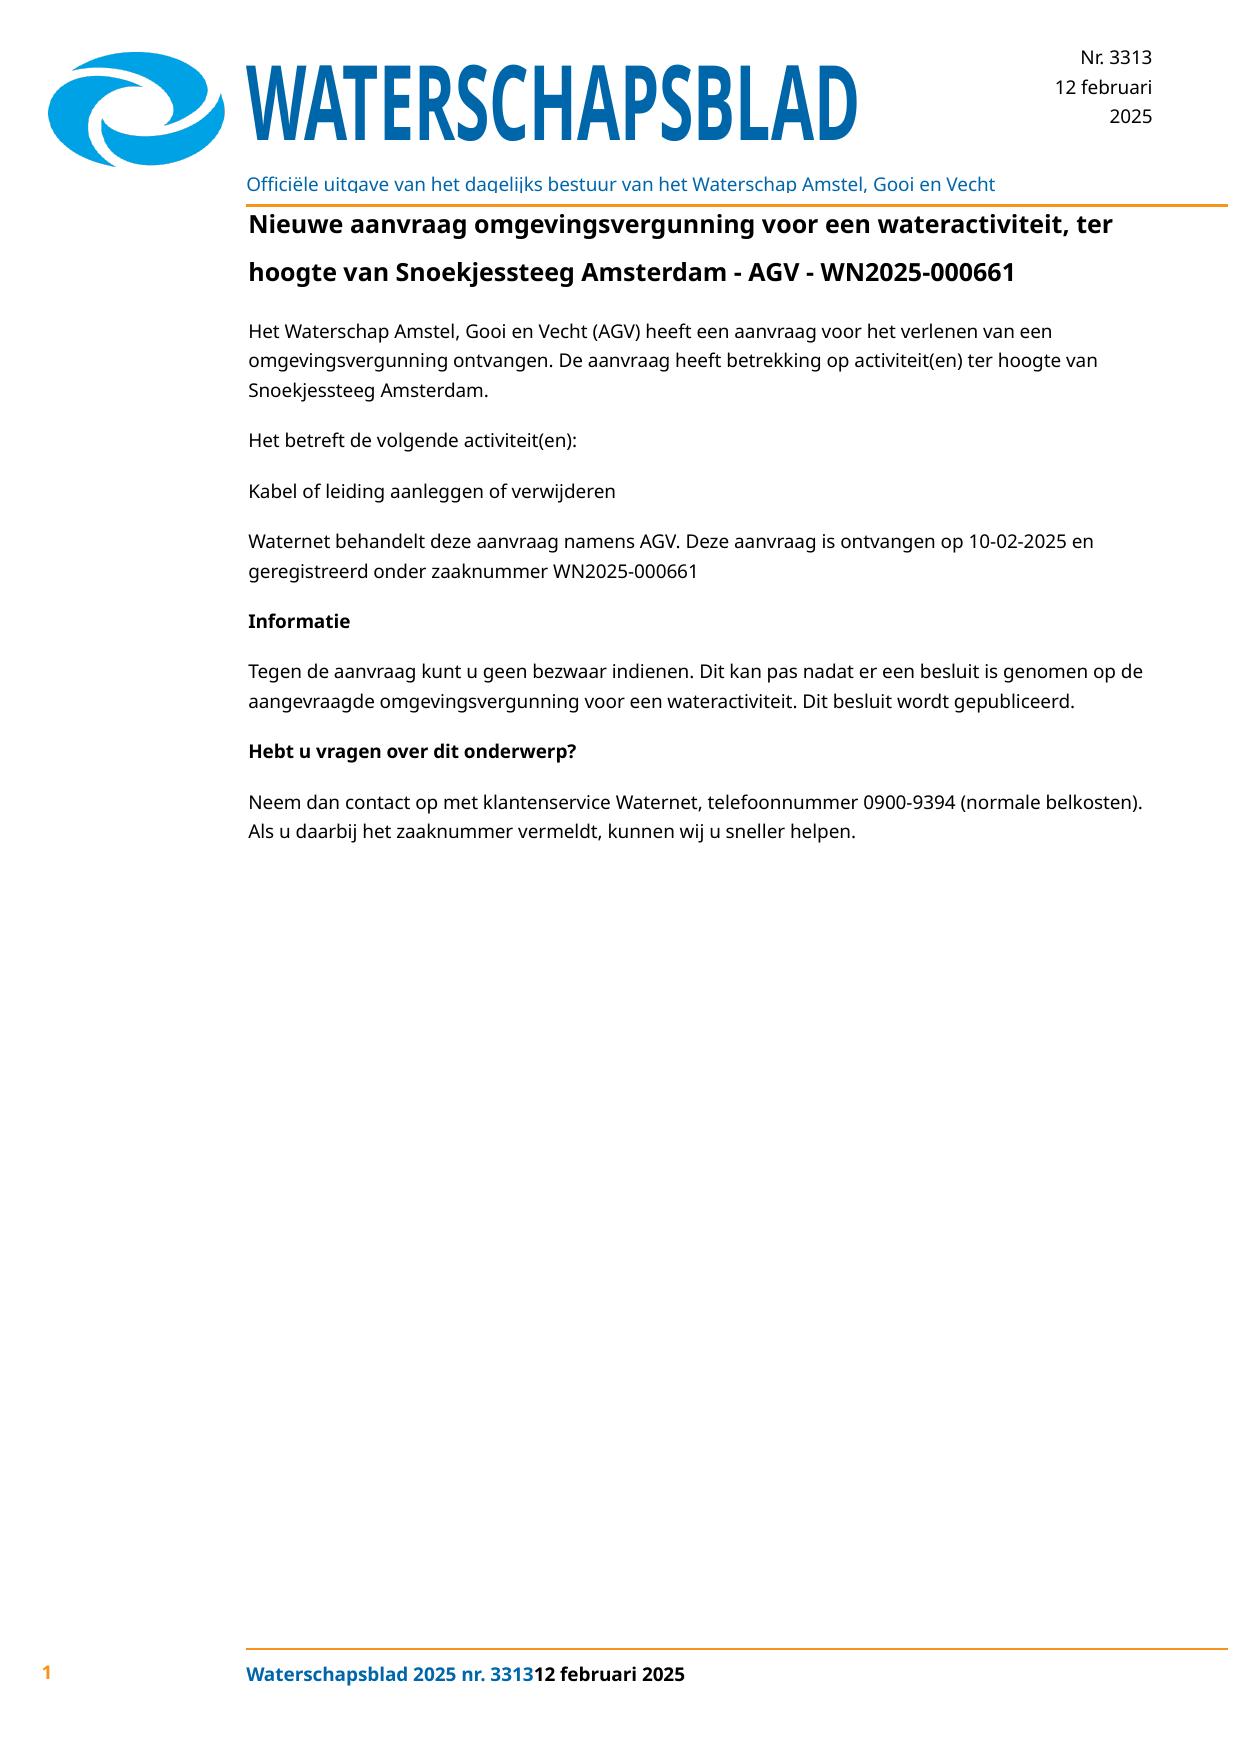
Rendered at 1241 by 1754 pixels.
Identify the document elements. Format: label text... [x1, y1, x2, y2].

picture [41, 47, 231, 172]
text Het betreft de volgende activiteit(en): [248, 427, 1152, 453]
text Waternet behandelt deze aanvraag namens AGV. Deze aanvraag is ontvangen op 10-02-2025 en geregistreerd onder zaaknummer WN2025-000661 [248, 528, 1152, 584]
text Nieuwe aanvraag omgevingsvergunning voor een wateractiviteit, ter hoogte van Snoekjessteeg Amsterdam - AGV - WN2025-000661 [248, 207, 1152, 288]
text Hebt u vragen over dit onderwerp? [248, 739, 1152, 764]
text Het Waterschap Amstel, Gooi en Vecht (AGV) heeft een aanvraag voor het verlenen van een omgevingsvergunning ontvangen. De aanvraag heeft betrekking op activiteit(en) ter hoogte van Snoekjessteeg Amsterdam. [248, 318, 1152, 403]
text Neem dan contact op met klantenservice Waternet, telefoonnummer 0900-9394 (normale belkosten). Als u daarbij het zaaknummer vermeldt, kunnen wij u sneller helpen. [248, 789, 1152, 844]
text Informatie [248, 608, 1152, 634]
text Kabel of leiding aanleggen of verwijderen [248, 478, 1152, 504]
text Tegen de aanvraag kunt u geen bezwaar indienen. Dit kan pas nadat er een besluit is genomen op de aangevraagde omgevingsvergunning voor een wateractiviteit. Dit besluit wordt gepubliceerd. [248, 659, 1152, 714]
